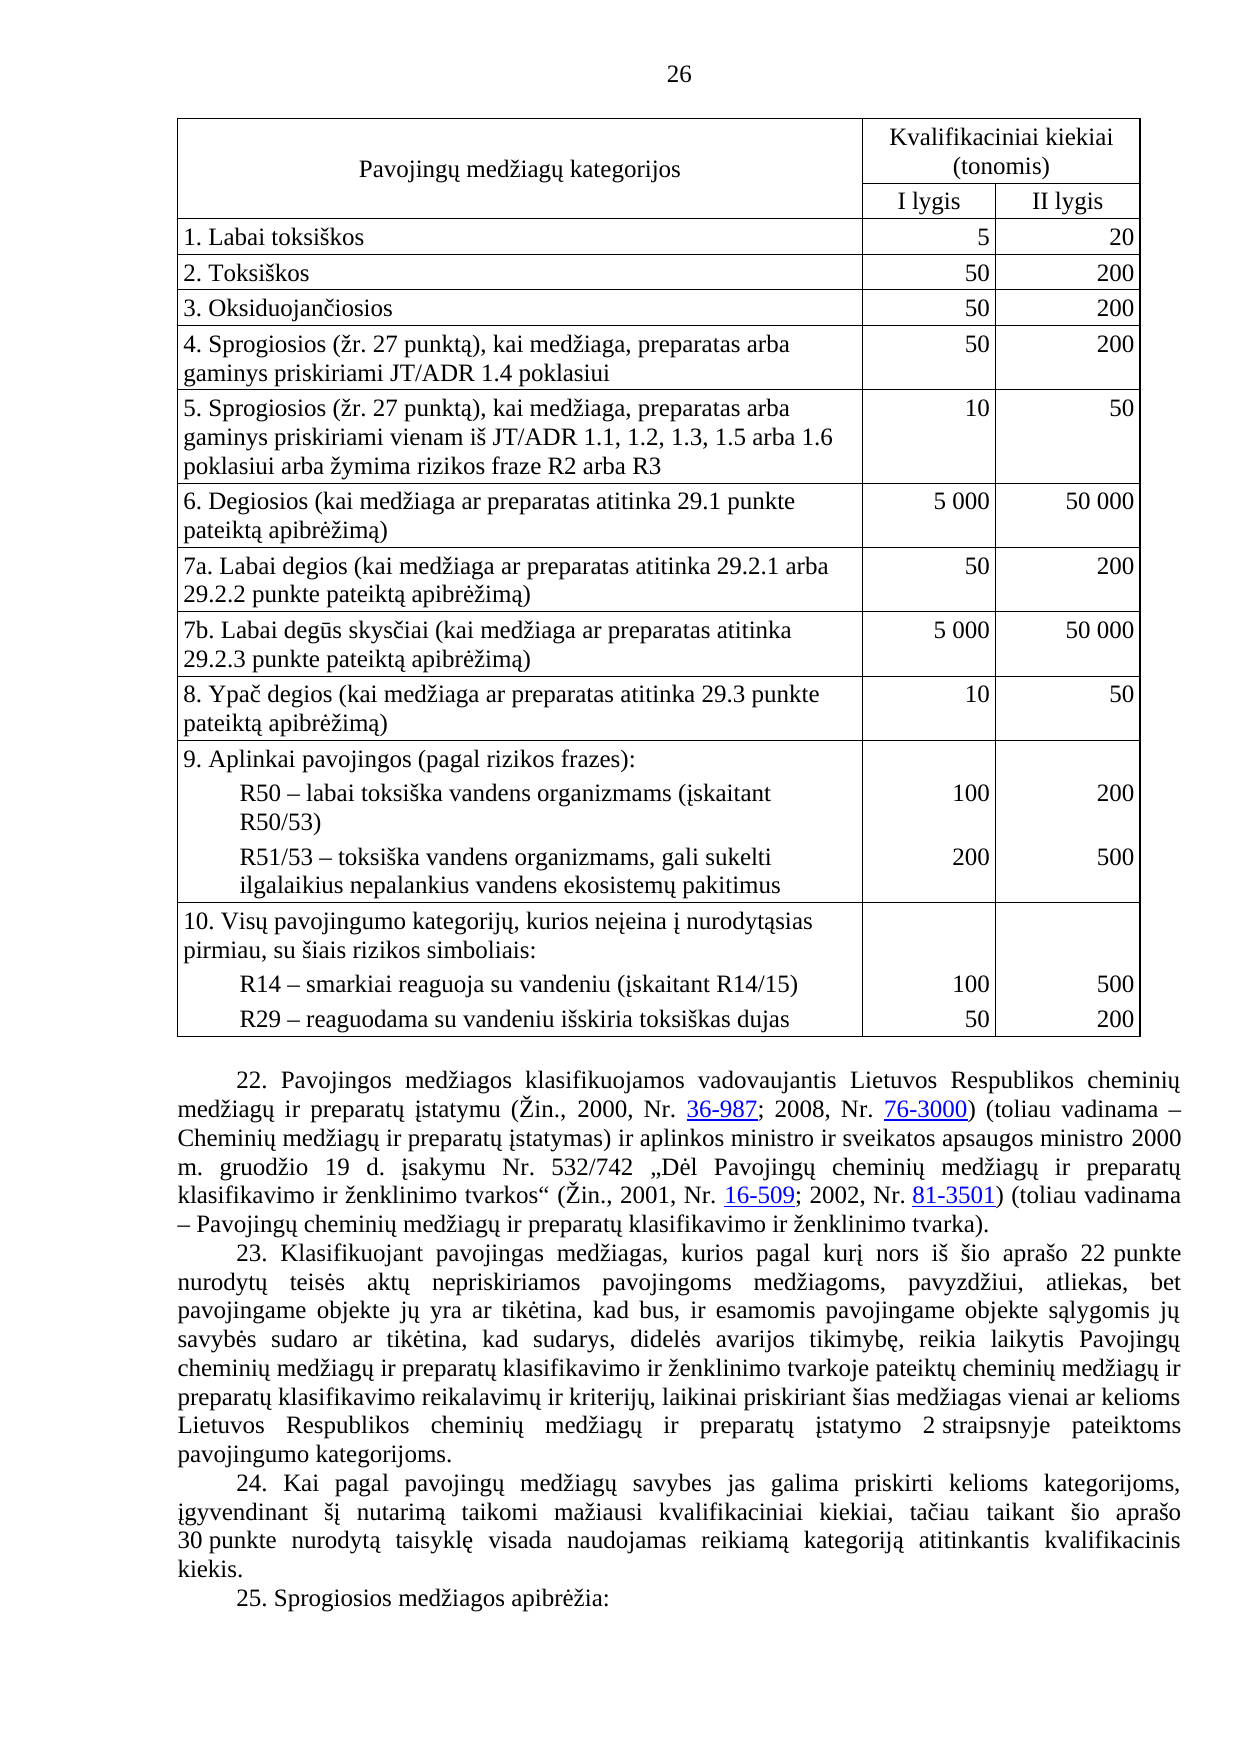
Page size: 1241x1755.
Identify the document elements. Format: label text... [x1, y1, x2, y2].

table_cell 100 [863, 967, 995, 1001]
table_cell 8. Ypač degios (kai medžiaga ar preparatas atitinka 29.3 punkte pateiktą apibrėžimą) [178, 677, 862, 740]
table_cell 7b. Labai degūs skysčiai (kai medžiaga ar preparatas atitinka 29.2.3 punkte pateiktą apibrėžimą) [178, 612, 862, 676]
table_cell 200 [996, 1001, 1139, 1036]
table_cell R14 – smarkiai reaguoja su vandeniu (įskaitant R14/15) [178, 967, 862, 1001]
table_cell 50 [863, 1001, 995, 1036]
table_cell 5 000 [863, 484, 995, 547]
table_cell [863, 741, 995, 776]
table_cell 500 [996, 967, 1139, 1001]
table_cell 4. Sprogiosios (žr. 27 punktą), kai medžiaga, preparatas arba gaminys priskiriami JT/ADR 1.4 poklasiui [178, 326, 862, 389]
table_cell 50 [996, 677, 1139, 740]
table_cell 3. Oksiduojančiosios [178, 290, 862, 325]
table_cell [863, 903, 995, 967]
text 24. Kai pagal pavojingų medžiagų savybes jas galima priskirti kelioms kategorijoms, įgyvendinant šį nutarimą taikomi mažiausi kvalifikaciniai kiekiai, tačiau taikant šio aprašo 30 punkte nurodytą taisyklę visada naudojamas reikiamą kategoriją atitinkantis kvalifikacinis kiekis. [177, 1468, 1181, 1583]
table_cell 200 [996, 255, 1139, 289]
table_cell 10. Visų pavojingumo kategorijų, kurios neįeina į nurodytąsias pirmiau, su šiais rizikos simboliais: [178, 903, 862, 967]
table_cell 5 000 [863, 612, 995, 676]
table_cell [996, 741, 1139, 776]
table_cell R50 – labai toksiška vandens organizmams (įskaitant R50/53) [178, 776, 862, 839]
text 22. Pavojingos medžiagos klasifikuojamos vadovaujantis Lietuvos Respublikos cheminių medžiagų ir preparatų įstatymu (Žin., 2000, Nr. 36-987; 2008, Nr. 76-3000) (toliau vadinama – Cheminių medžiagų ir preparatų įstatymas) ir aplinkos ministro ir sveikatos apsaugos ministro 2000 m. gruodžio 19 d. įsakymu Nr. 532/742 „Dėl Pavojingų cheminių medžiagų ir preparatų klasifikavimo ir ženklinimo tvarkos“ (Žin., 2001, Nr. 16-509; 2002, Nr. 81-3501) (toliau vadinama – Pavojingų cheminių medžiagų ir preparatų klasifikavimo ir ženklinimo tvarka). [177, 1066, 1181, 1238]
table_cell 200 [996, 548, 1139, 611]
table_cell 500 [996, 839, 1139, 902]
table_cell 200 [996, 326, 1139, 389]
table_cell 50 [863, 548, 995, 611]
table_cell 50 [863, 290, 995, 325]
table_cell 100 [863, 776, 995, 839]
table_cell [996, 903, 1139, 967]
table_cell 9. Aplinkai pavojingos (pagal rizikos frazes): [178, 741, 862, 776]
table_cell R51/53 – toksiška vandens organizmams, gali sukelti ilgalaikius nepalankius vandens ekosistemų pakitimus [178, 839, 862, 902]
table_cell 10 [863, 677, 995, 740]
table_cell II lygis [996, 184, 1139, 218]
table_cell I lygis [863, 184, 995, 218]
table_cell 50 000 [996, 484, 1139, 547]
table_cell 7a. Labai degios (kai medžiaga ar preparatas atitinka 29.2.1 arba 29.2.2 punkte pateiktą apibrėžimą) [178, 548, 862, 611]
table_cell 5 [863, 219, 995, 254]
table_cell 5. Sprogiosios (žr. 27 punktą), kai medžiaga, preparatas arba gaminys priskiriami vienam iš JT/ADR 1.1, 1.2, 1.3, 1.5 arba 1.6 poklasiui arba žymima rizikos fraze R2 arba R3 [178, 390, 862, 482]
table_cell R29 – reaguodama su vandeniu išskiria toksiškas dujas [178, 1001, 862, 1036]
table_header Pavojingų medžiagų kategorijos [178, 119, 862, 218]
table_cell 6. Degiosios (kai medžiaga ar preparatas atitinka 29.1 punkte pateiktą apibrėžimą) [178, 484, 862, 547]
table_cell 200 [863, 839, 995, 902]
table_cell 20 [996, 219, 1139, 254]
table_header Kvalifikaciniai kiekiai (tonomis) [863, 119, 1139, 182]
table_cell 50 [863, 326, 995, 389]
table_cell 50 000 [996, 612, 1139, 676]
table_cell 200 [996, 290, 1139, 325]
table_cell 1. Labai toksiškos [178, 219, 862, 254]
table_cell 50 [996, 390, 1139, 482]
table_cell 50 [863, 255, 995, 289]
table_cell 2. Toksiškos [178, 255, 862, 289]
table_cell 10 [863, 390, 995, 482]
text 23. Klasifikuojant pavojingas medžiagas, kurios pagal kurį nors iš šio aprašo 22 punkte nurodytų teisės aktų nepriskiriamos pavojingoms medžiagoms, pavyzdžiui, atliekas, bet pavojingame objekte jų yra ar tikėtina, kad bus, ir esamomis pavojingame objekte sąlygomis jų savybės sudaro ar tikėtina, kad sudarys, didelės avarijos tikimybę, reikia laikytis Pavojingų cheminių medžiagų ir preparatų klasifikavimo ir ženklinimo tvarkoje pateiktų cheminių medžiagų ir preparatų klasifikavimo reikalavimų ir kriterijų, laikinai priskiriant šias medžiagas vienai ar kelioms Lietuvos Respublikos cheminių medžiagų ir preparatų įstatymo 2 straipsnyje pateiktoms pavojingumo kategorijoms. [177, 1238, 1181, 1468]
table_cell 200 [996, 776, 1139, 839]
text 25. Sprogiosios medžiagos apibrėžia: [177, 1583, 1181, 1612]
